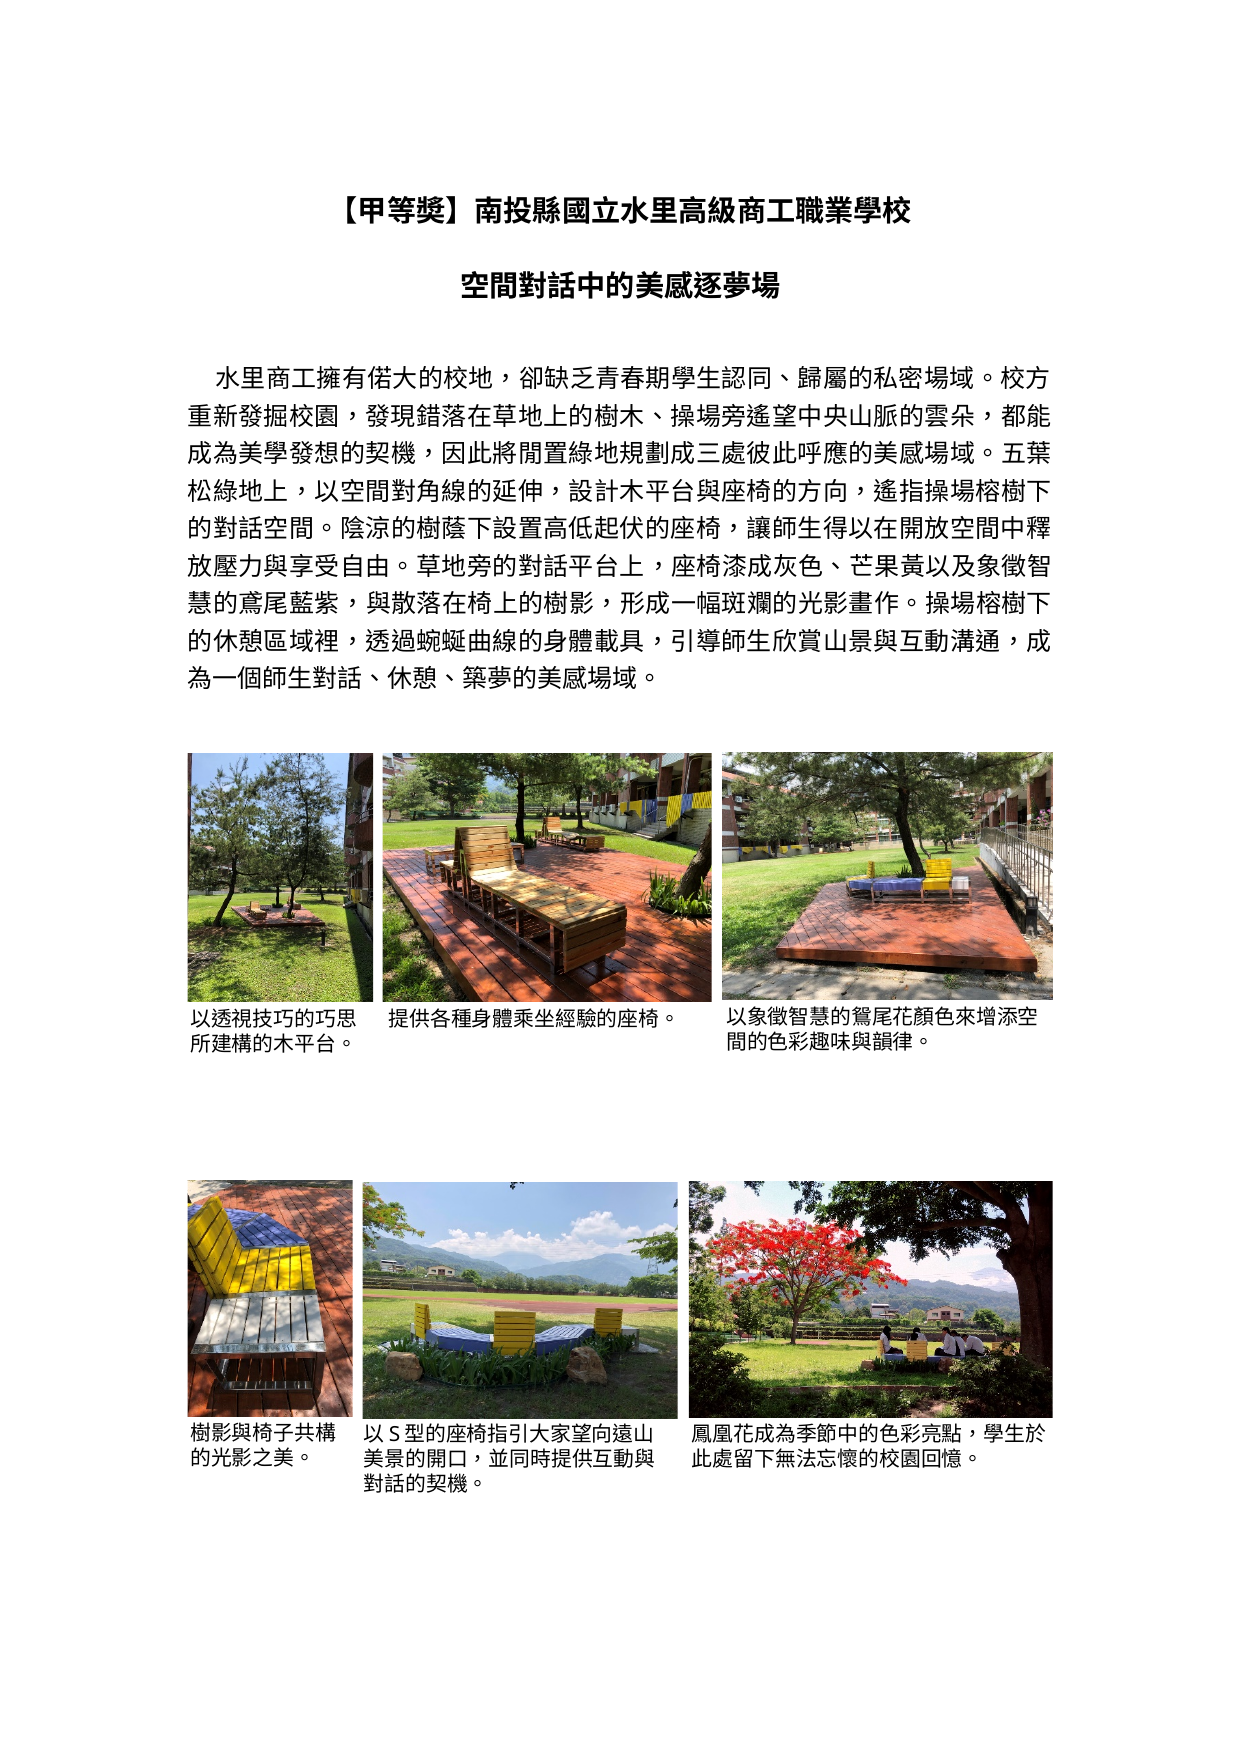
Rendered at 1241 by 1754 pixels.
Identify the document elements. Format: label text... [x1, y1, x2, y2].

text 以象徵智慧的鴛尾花顏色來增添空間的色彩趣味與韻律。 [726, 1005, 1052, 1055]
picture [187, 1180, 353, 1417]
text 以S型的座椅指引大家望向遠山美景的開口，並同時提供互動與對話的契機。 [363, 1422, 663, 1497]
text 以透視技巧的巧思所建構的木平台。 [190, 1006, 360, 1056]
picture [382, 753, 712, 1002]
picture [722, 752, 1053, 1000]
text 水里商工擁有偌大的校地，卻缺乏青春期學生認同、歸屬的私密場域。校方重新發掘校園，發現錯落在草地上的樹木、操場旁遙望中央山脈的雲朵，都能成為美學發想的契機，因此將閒置綠地規劃成三處彼此呼應的美感場域。五葉松綠地上，以空間對角線的延伸，設計木平台與座椅的方向，遙指操場榕樹下的對話空間。陰涼的樹蔭下設置高低起伏的座椅，讓師生得以在開放空間中釋放壓力與享受自由。草地旁的對話平台上，座椅漆成灰色、芒果黃以及象徵智慧的鳶尾藍紫，與散落在椅上的樹影，形成一幅斑斕的光影畫作。操場榕樹下的休憩區域裡，透過蜿蜒曲線的身體載具，引導師生欣賞山景與互動溝通，成為一個師生對話、休憩、築夢的美感場域。 [187, 352, 1053, 689]
text 鳳凰花成為季節中的色彩亮點，學生於此處留下無法忘懷的校園回憶。 [692, 1422, 1055, 1472]
text 【甲等奬】南投縣國立水里高級商工職業學校 [187, 164, 1053, 239]
picture [688, 1181, 1053, 1418]
text 提供各種身體乘坐經驗的座椅。 [388, 1006, 691, 1031]
picture [362, 1182, 678, 1419]
picture [187, 753, 374, 1002]
text 空間對話中的美感逐夢場 [187, 239, 1053, 314]
text 樹影與椅子共構的光影之美。 [190, 1420, 338, 1470]
